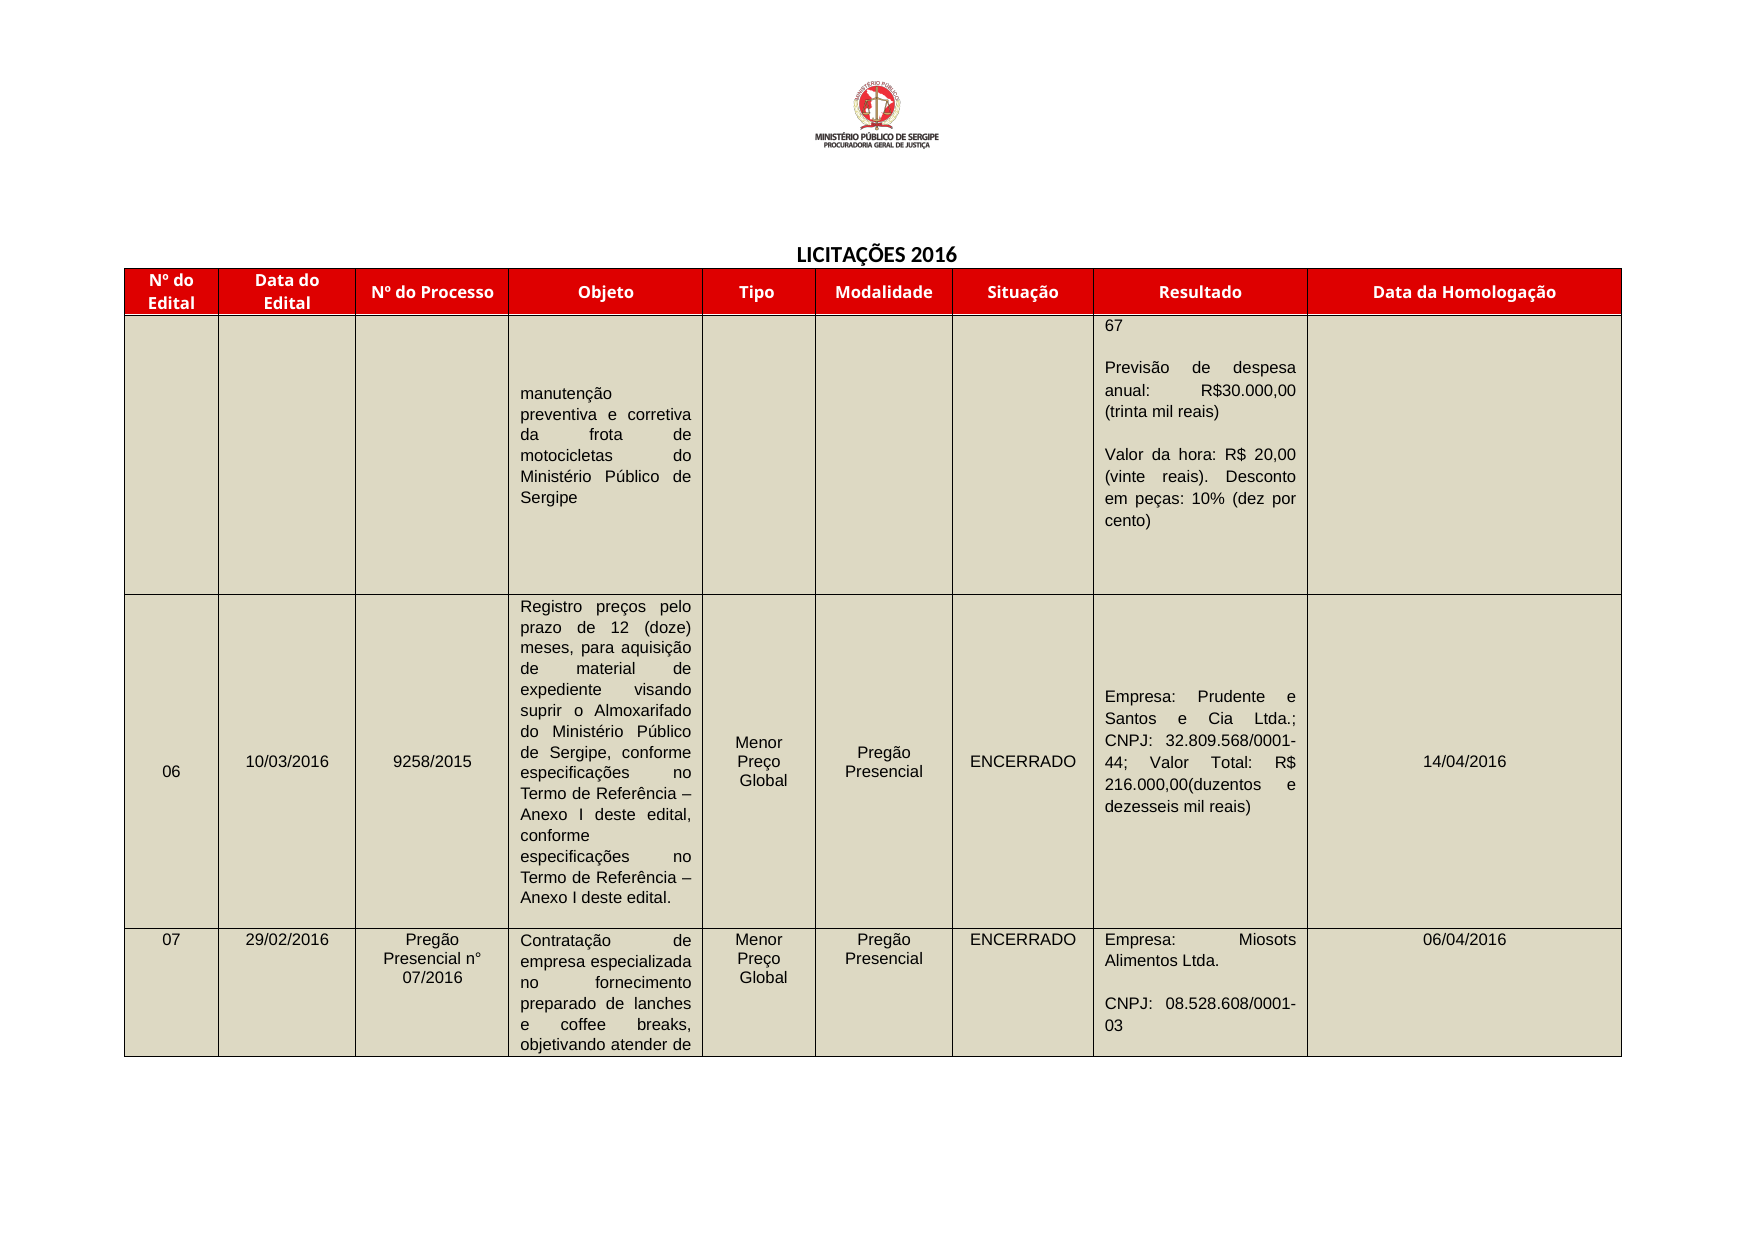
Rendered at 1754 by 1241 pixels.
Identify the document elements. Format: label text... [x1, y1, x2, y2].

table_header Resultado [1094, 269, 1307, 314]
table_cell 29/02/2016 [219, 929, 355, 1056]
table_header Data do Edital [219, 269, 355, 314]
table_cell [953, 316, 1093, 594]
table_cell 10/03/2016 [219, 595, 355, 928]
table_cell 06/04/2016 [1308, 929, 1621, 1056]
table_cell [356, 316, 508, 594]
table_header Situação [953, 269, 1093, 314]
table_cell Empresa: Prudente e Santos e Cia Ltda.; CNPJ: 32.809.568/0001-44; Valor Total: R$ 216.000,00(duzentos e dezesseis mil reais) [1094, 595, 1307, 928]
table_cell Pregão Presencial n° 07/2016 [356, 929, 508, 1056]
table_cell Empresa: Miosots Alimentos Ltda. CNPJ: 08.528.608/0001-03 [1094, 929, 1307, 1056]
table_cell 07 [125, 929, 218, 1056]
table_cell manutenção preventiva e corretiva da frota de motocicletas do Ministério Público de Sergipe [509, 316, 702, 594]
table_cell 67 Previsão de despesa anual: R$30.000,00 (trinta mil reais) Valor da hora: R$ 20,00 (vinte reais). Desconto em peças: 10% (dez por cento) [1094, 316, 1307, 594]
table_cell Menor Preço Global [703, 929, 815, 1056]
table_header Nº do Processo [356, 269, 508, 314]
table_cell 9258/2015 [356, 595, 508, 928]
table_cell ENCERRADO [953, 929, 1093, 1056]
table_header Tipo [703, 269, 815, 314]
table_cell [816, 316, 952, 594]
picture [815, 81, 939, 149]
table_cell 06 [125, 595, 218, 928]
table_cell [703, 316, 815, 594]
table_cell Pregão Presencial [816, 595, 952, 928]
table_cell ENCERRADO [953, 595, 1093, 928]
table_header Objeto [509, 269, 702, 314]
table_cell Contratação de empresa especializada no fornecimento preparado de lanches e coffee breaks, objetivando atender de [509, 929, 702, 1056]
table_cell [125, 316, 218, 594]
table_cell [219, 316, 355, 594]
table_header Nº do Edital [125, 269, 218, 314]
table_cell Pregão Presencial [816, 929, 952, 1056]
table_cell [1308, 316, 1621, 594]
table_header Data da Homologação [1308, 269, 1621, 314]
table_header Modalidade [816, 269, 952, 314]
table_cell Registro preços pelo prazo de 12 (doze) meses, para aquisição de material de expediente visando suprir o Almoxarifado do Ministério Público de Sergipe, conforme especificações no Termo de Referência – Anexo I deste edital, conforme especificações no Termo de Referência – Anexo I deste edital. [509, 595, 702, 928]
table_cell 14/04/2016 [1308, 595, 1621, 928]
table_cell Menor Preço Global [703, 595, 815, 928]
